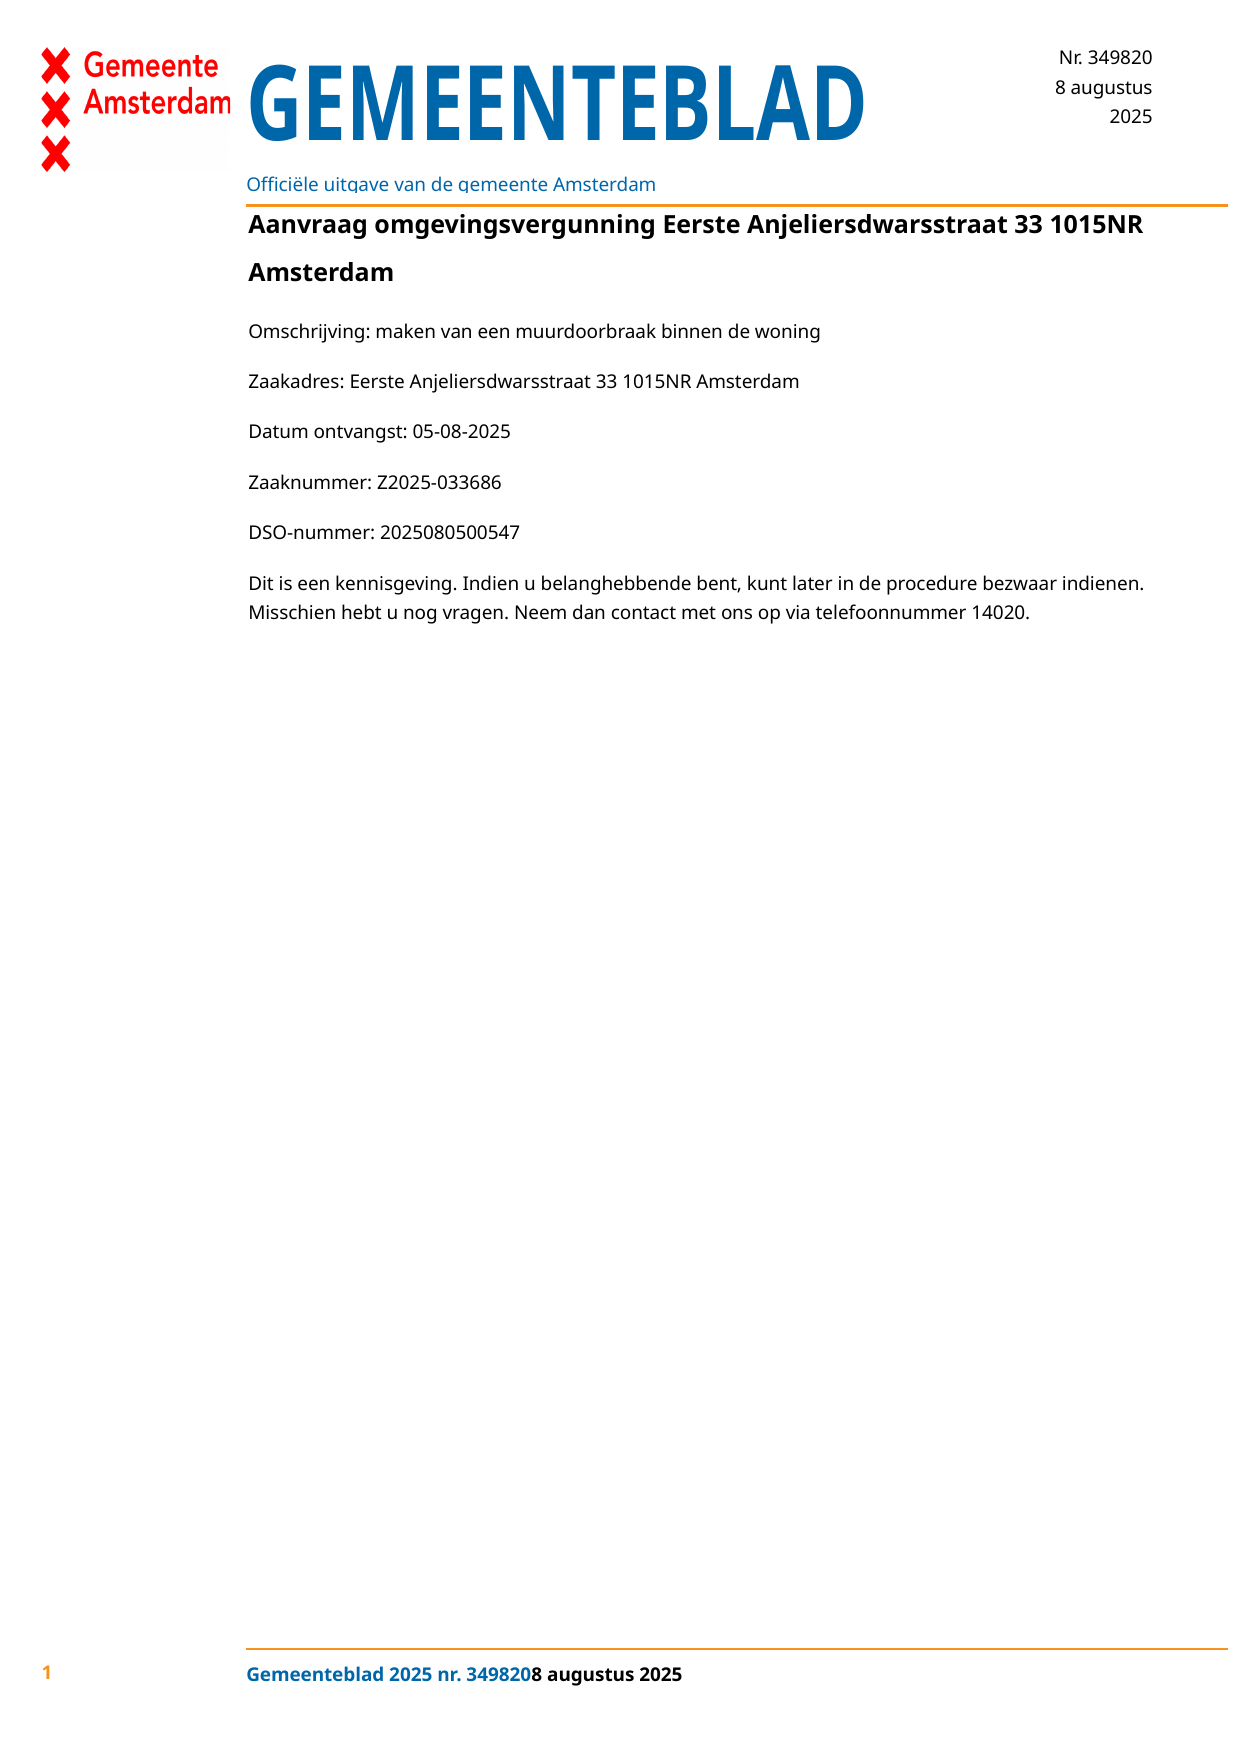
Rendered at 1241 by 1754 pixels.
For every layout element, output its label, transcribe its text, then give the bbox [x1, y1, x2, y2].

text Datum ontvangst: 05-08-2025 [248, 419, 1152, 444]
text Zaaknummer: Z2025-033686 [248, 469, 1152, 495]
text Omschrijving: maken van een muurdoorbraak binnen de woning [248, 318, 1152, 344]
text DSO-nummer: 2025080500547 [248, 519, 1152, 545]
picture [41, 47, 231, 172]
text Dit is een kennisgeving. Indien u belanghebbende bent, kunt later in de procedure bezwaar indienen. Misschien hebt u nog vragen. Neem dan contact met ons op via telefoonnummer 14020. [248, 570, 1152, 625]
text Aanvraag omgevingsvergunning Eerste Anjeliersdwarsstraat 33 1015NR Amsterdam [248, 207, 1152, 288]
text Zaakadres: Eerste Anjeliersdwarsstraat 33 1015NR Amsterdam [248, 368, 1152, 394]
